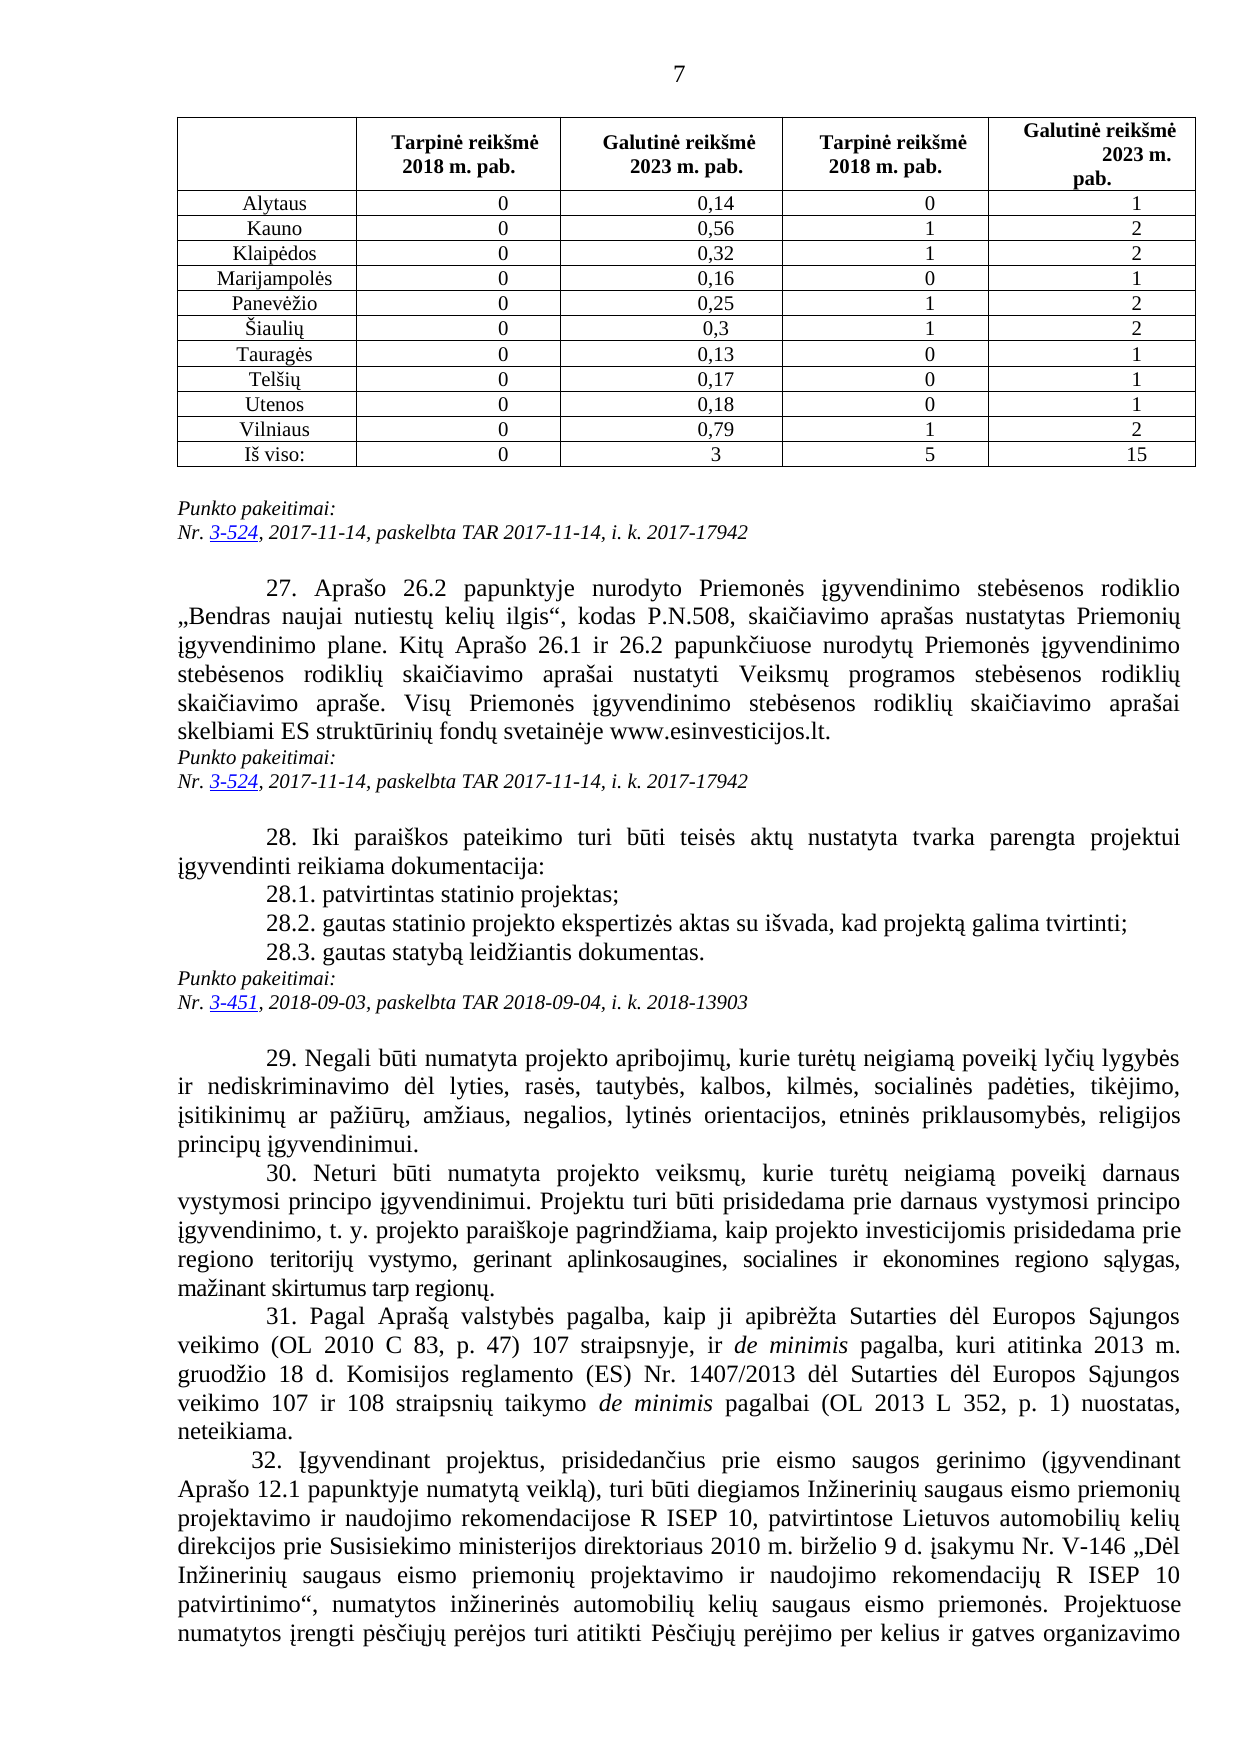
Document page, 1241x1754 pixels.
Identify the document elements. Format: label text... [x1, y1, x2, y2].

text Punkto pakeitimai: [177, 966, 1181, 990]
table_cell 0,17 [561, 367, 782, 391]
table_cell 2 [989, 316, 1195, 340]
table_cell Šiaulių [178, 316, 356, 340]
table_cell 0 [357, 442, 560, 466]
table_cell 0,32 [561, 241, 782, 265]
table_cell 0 [783, 341, 988, 366]
table_cell Vilniaus [178, 417, 356, 441]
table_cell 0 [783, 266, 988, 290]
text 28.1. patvirtintas statinio projektas; [177, 879, 1181, 908]
table_cell 1 [783, 417, 988, 441]
table_cell 0 [357, 367, 560, 391]
table_cell 2 [989, 241, 1195, 265]
table_cell Iš viso: [178, 442, 356, 466]
table_cell Klaipėdos [178, 241, 356, 265]
table_cell 1 [783, 316, 988, 340]
table_cell 0,56 [561, 216, 782, 240]
table_cell 2 [989, 291, 1195, 315]
text Punkto pakeitimai: [177, 496, 1181, 520]
table_cell Tarpinė reikšmė 2018 m. pab. [357, 118, 560, 190]
text 32. Įgyvendinant projektus, prisidedančius prie eismo saugos gerinimo (įgyvendinant Aprašo 12.1 papunktyje numatytą veiklą), turi būti diegiamos Inžinerinių saugaus eismo priemonių projektavimo ir naudojimo rekomendacijose R ISEP 10, patvirtintose Lietuvos automobilių kelių direkcijos prie Susisiekimo ministerijos direktoriaus 2010 m. birželio 9 d. įsakymu Nr. V-146 „Dėl Inžinerinių saugaus eismo priemonių projektavimo ir naudojimo rekomendacijų R ISEP 10 patvirtinimo“, numatytos inžinerinės automobilių kelių saugaus eismo priemonės. Projektuose numatytos įrengti pėsčiųjų perėjos turi atitikti Pėsčiųjų perėjimo per kelius ir gatves organizavimo [177, 1445, 1181, 1646]
table_cell 0 [357, 266, 560, 290]
text 30. Neturi būti numatyta projekto veiksmų, kurie turėtų neigiamą poveikį darnaus vystymosi principo įgyvendinimui. Projektu turi būti prisidedama prie darnaus vystymosi principo įgyvendinimo, t. y. projekto paraiškoje pagrindžiama, kaip projekto investicijomis prisidedama prie regiono teritorijų vystymo, gerinant aplinkosaugines, socialines ir ekonomines regiono sąlygas, mažinant skirtumus tarp regionų. [177, 1158, 1181, 1301]
table_cell 15 [989, 442, 1195, 466]
text Nr. 3-451, 2018-09-03, paskelbta TAR 2018-09-04, i. k. 2018-13903 [177, 990, 1181, 1014]
table_cell 0,3 [561, 316, 782, 340]
table_cell 1 [783, 216, 988, 240]
table_cell 0 [357, 216, 560, 240]
table_cell 1 [783, 241, 988, 265]
table_cell 0 [357, 291, 560, 315]
table_cell 0 [357, 316, 560, 340]
table_cell 0 [783, 392, 988, 416]
table_cell 0,16 [561, 266, 782, 290]
table_cell 0 [357, 417, 560, 441]
text Nr. 3-524, 2017-11-14, paskelbta TAR 2017-11-14, i. k. 2017-17942 [177, 769, 1181, 793]
table_cell Tauragės [178, 341, 356, 366]
table_cell 0,25 [561, 291, 782, 315]
table_cell 0,14 [561, 191, 782, 215]
table_cell Panevėžio [178, 291, 356, 315]
table_cell 3 [561, 442, 782, 466]
table_cell Tarpinė reikšmė 2018 m. pab. [783, 118, 988, 190]
text 27. Aprašo 26.2 papunktyje nurodyto Priemonės įgyvendinimo stebėsenos rodiklio „Bendras naujai nutiestų kelių ilgis“, kodas P.N.508, skaičiavimo aprašas nustatytas Priemonių įgyvendinimo plane. Kitų Aprašo 26.1 ir 26.2 papunkčiuose nurodytų Priemonės įgyvendinimo stebėsenos rodiklių skaičiavimo aprašai nustatyti Veiksmų programos stebėsenos rodiklių skaičiavimo apraše. Visų Priemonės įgyvendinimo stebėsenos rodiklių skaičiavimo aprašai skelbiami ES struktūrinių fondų svetainėje www.esinvesticijos.lt. [177, 573, 1181, 745]
table_cell 1 [989, 341, 1195, 366]
table_cell 0 [357, 241, 560, 265]
table_header [178, 118, 356, 190]
text 31. Pagal Aprašą valstybės pagalba, kaip ji apibrėžta Sutarties dėl Europos Sąjungos veikimo (OL 2010 C 83, p. 47) 107 straipsnyje, ir de minimis pagalba, kuri atitinka 2013 m. gruodžio 18 d. Komisijos reglamento (ES) Nr. 1407/2013 dėl Sutarties dėl Europos Sąjungos veikimo 107 ir 108 straipsnių taikymo de minimis pagalbai (OL 2013 L 352, p. 1) nuostatas, neteikiama. [177, 1301, 1181, 1445]
table_cell Telšių [178, 367, 356, 391]
table_cell 0 [783, 191, 988, 215]
text 28.2. gautas statinio projekto ekspertizės aktas su išvada, kad projektą galima tvirtinti; [177, 908, 1181, 937]
text Punkto pakeitimai: [177, 745, 1181, 769]
table_cell 0,13 [561, 341, 782, 366]
table_cell 0 [357, 392, 560, 416]
table_cell 1 [989, 367, 1195, 391]
table_cell Galutinė reikšmė 2023 m. pab. [561, 118, 782, 190]
table_cell 1 [989, 392, 1195, 416]
table_cell 0,18 [561, 392, 782, 416]
table_cell 1 [989, 266, 1195, 290]
table_cell 0 [357, 191, 560, 215]
table_cell 0 [783, 367, 988, 391]
table_cell 2 [989, 417, 1195, 441]
table_cell Alytaus [178, 191, 356, 215]
table_cell Marijampolės [178, 266, 356, 290]
table_cell 1 [989, 191, 1195, 215]
table_cell 0 [357, 341, 560, 366]
table_cell Kauno [178, 216, 356, 240]
table_cell Galutinė reikšmė 2023 m. pab. [989, 118, 1195, 190]
table_cell 0,79 [561, 417, 782, 441]
text Nr. 3-524, 2017-11-14, paskelbta TAR 2017-11-14, i. k. 2017-17942 [177, 520, 1181, 544]
text 28.3. gautas statybą leidžiantis dokumentas. [177, 937, 1181, 966]
table_cell Utenos [178, 392, 356, 416]
table_cell 5 [783, 442, 988, 466]
table_cell 1 [783, 291, 988, 315]
table_cell 2 [989, 216, 1195, 240]
text 28. Iki paraiškos pateikimo turi būti teisės aktų nustatyta tvarka parengta projektui įgyvendinti reikiama dokumentacija: [177, 822, 1181, 879]
text 29. Negali būti numatyta projekto apribojimų, kurie turėtų neigiamą poveikį lyčių lygybės ir nediskriminavimo dėl lyties, rasės, tautybės, kalbos, kilmės, socialinės padėties, tikėjimo, įsitikinimų ar pažiūrų, amžiaus, negalios, lytinės orientacijos, etninės priklausomybės, religijos principų įgyvendinimui. [177, 1043, 1181, 1158]
